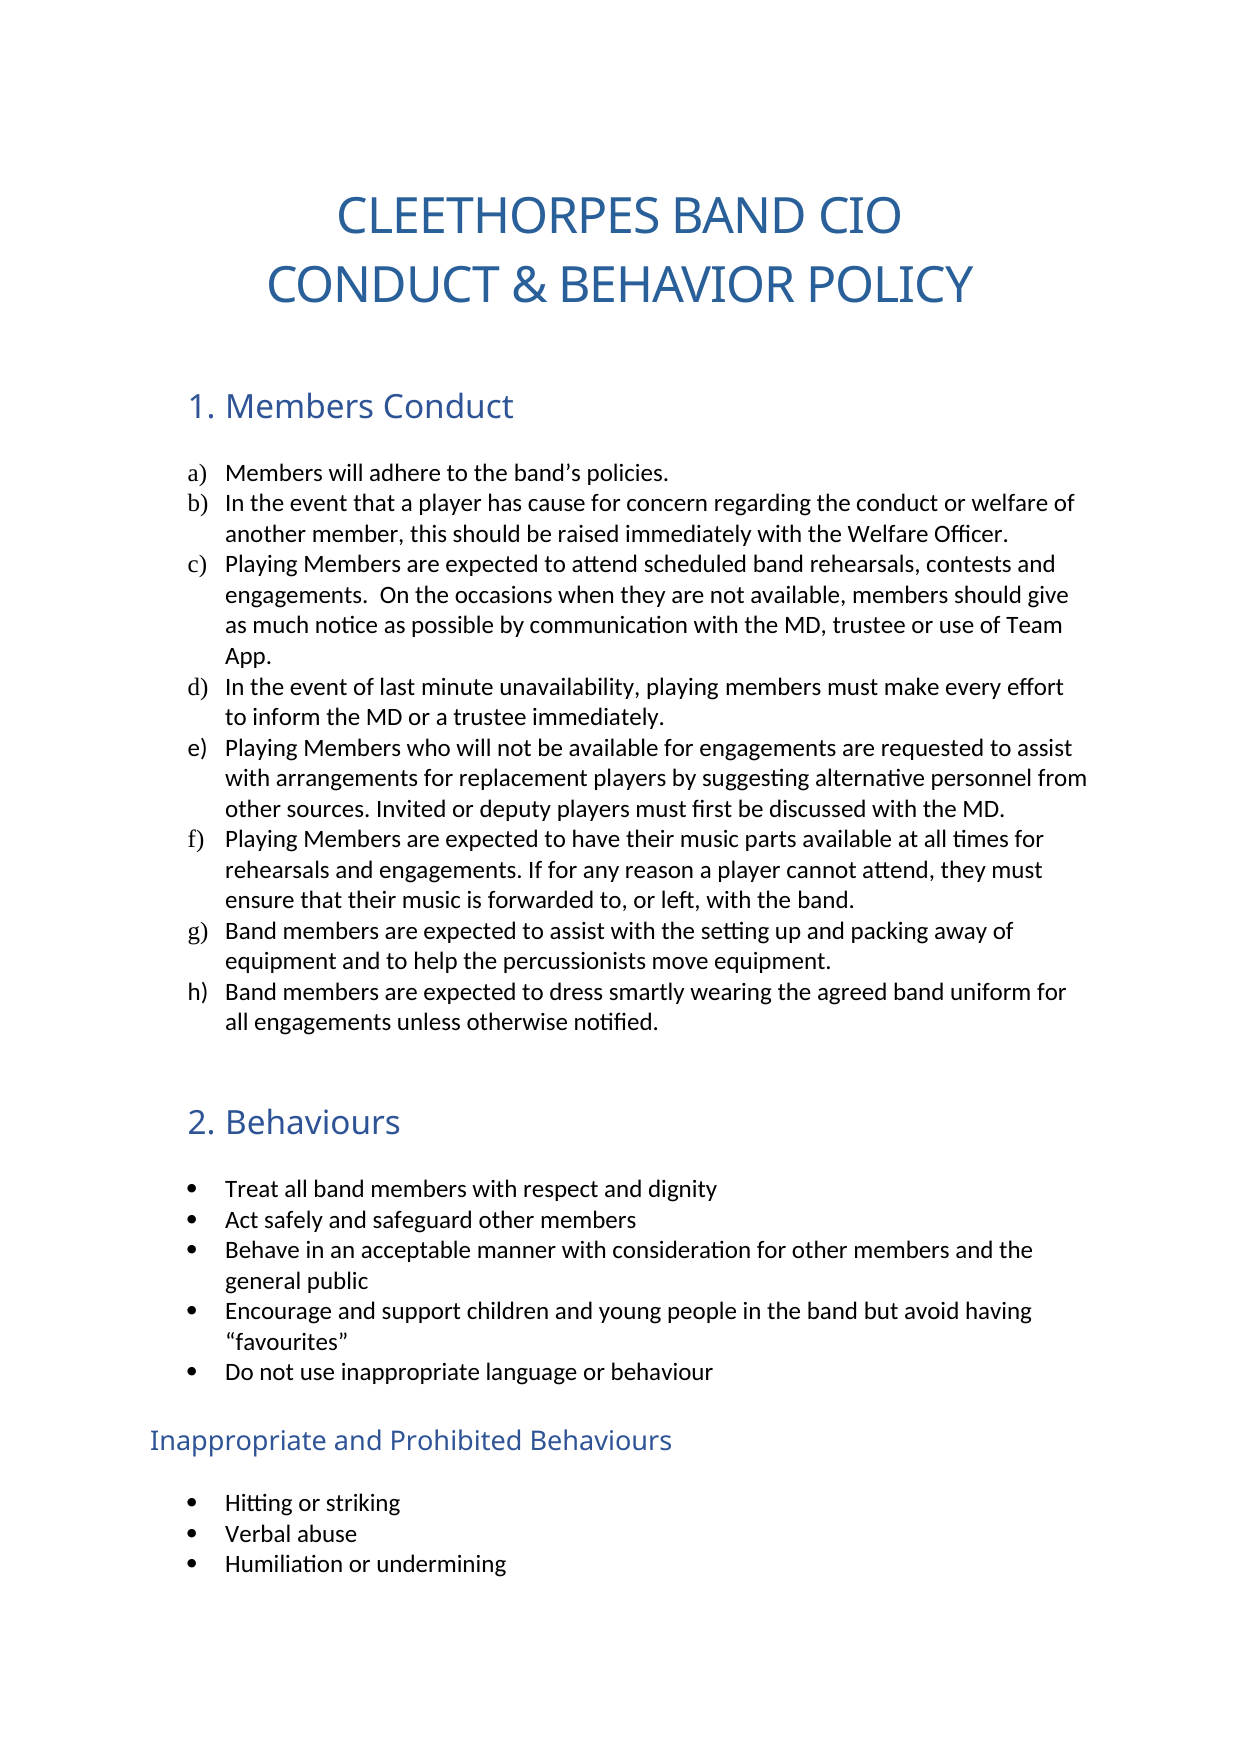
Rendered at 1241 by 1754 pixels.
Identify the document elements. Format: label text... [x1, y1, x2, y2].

subtitle Inappropriate and Prohibited Behaviours [150, 1422, 1090, 1458]
subtitle Verbal abuse [187, 1518, 1090, 1549]
list Behave in an acceptable manner with consideration for other members and the general public [187, 1234, 1090, 1295]
subtitle Hitting or striking [187, 1488, 1090, 1518]
subtitle Do not use inappropriate language or behaviour [187, 1356, 1090, 1387]
title CLEETHORPES BAND CIO [150, 181, 1090, 249]
list Members will adhere to the band’s policies. [187, 457, 1090, 487]
subtitle Act safely and safeguard other members [187, 1204, 1090, 1234]
list Band members are expected to dress smartly wearing the agreed band uniform for all engagements unless otherwise notified. [187, 976, 1090, 1037]
title CONDUCT & BEHAVIOR POLICY [150, 249, 1090, 317]
subtitle Encourage and support children and young people in the band but avoid having “favourites” [187, 1295, 1090, 1356]
list Playing Members are expected to attend scheduled band rehearsals, contests and engagements. On the occasions when they are not available, members should give as much notice as possible by communication with the MD, trustee or use of Team App. [187, 548, 1090, 671]
list Playing Members who will not be available for engagements are requested to assist with arrangements for replacement players by suggesting alternative personnel from other sources. Invited or deputy players must first be discussed with the MD. [187, 732, 1090, 823]
list Playing Members are expected to have their music parts available at all times for rehearsals and engagements. If for any reason a player cannot attend, they must ensure that their music is forwarded to, or left, with the band. [187, 823, 1090, 915]
list Band members are expected to assist with the setting up and packing away of equipment and to help the percussionists move equipment. [187, 915, 1090, 976]
subtitle Members Conduct [187, 383, 1090, 428]
subtitle Behaviours [187, 1099, 1090, 1144]
list In the event of last minute unavailability, playing members must make every effort to inform the MD or a trustee immediately. [187, 671, 1090, 732]
subtitle Treat all band members with respect and dignity [187, 1173, 1090, 1204]
list In the event that a player has cause for concern regarding the conduct or welfare of another member, this should be raised immediately with the Welfare Officer. [187, 487, 1090, 548]
subtitle Humiliation or undermining [187, 1549, 1090, 1579]
